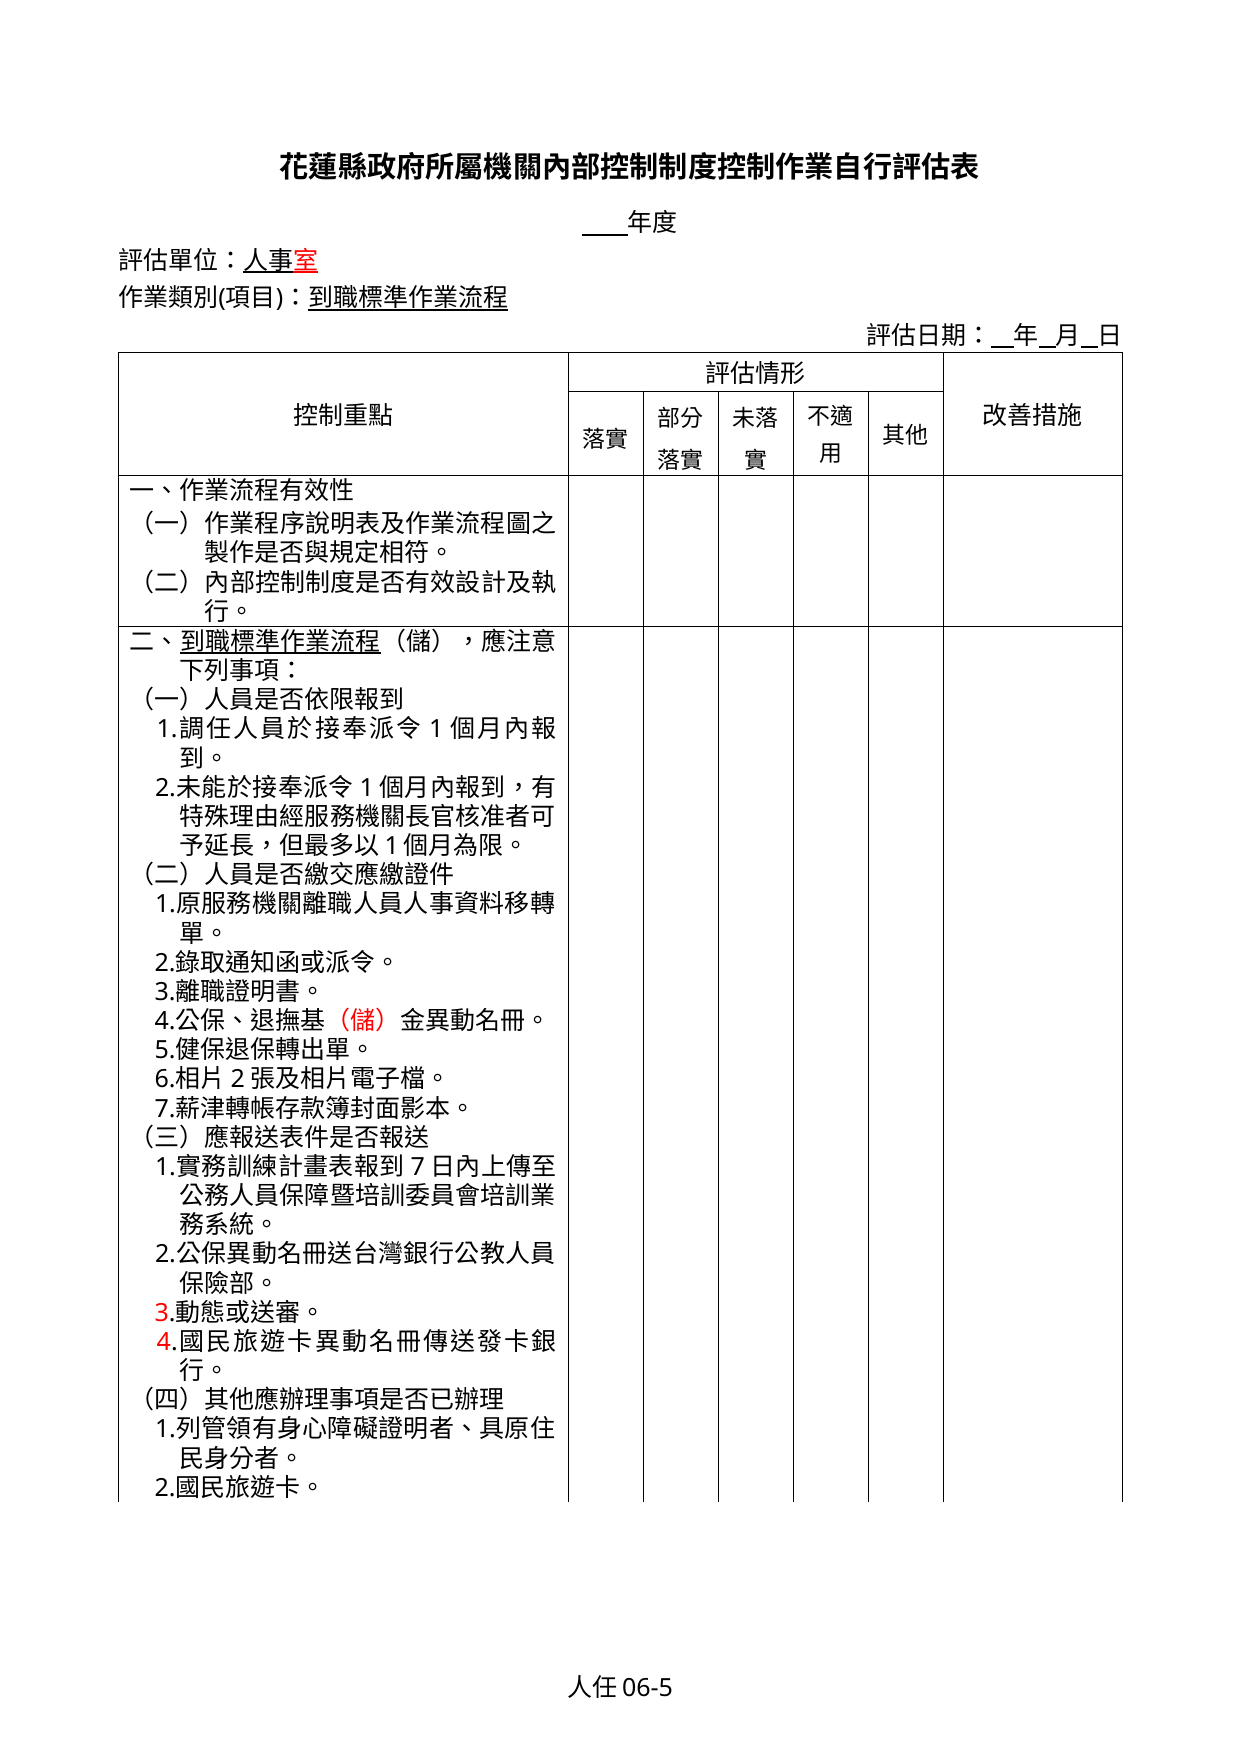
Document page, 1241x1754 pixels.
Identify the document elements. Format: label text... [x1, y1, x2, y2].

text 評估單位：人事室 [118, 239, 1122, 277]
table_cell [569, 627, 643, 685]
table_header 控制重點 [119, 353, 568, 475]
table_cell [719, 627, 793, 685]
table_cell 部分 落實 [644, 392, 718, 475]
table_cell （一）人員是否依限報到 1.調任人員於接奉派令1個月內報到。 2.未能於接奉派令1個月內報到，有特殊理由經服務機關長官核准者可予延長，但最多以1個月為限。 （二）人員是否繳交應繳證件 1.原服務機關離職人員人事資料移轉單。 2.錄取通知函或派令。 3.離職證明書。 4.公保、退撫基（儲）金異動名冊。 5.健保退保轉出單。 6.相片2張及相片電子檔。 7.薪津轉帳存款簿封面影本。 （三）應報送表件是否報送 1.實務訓練計畫表報到7日內上傳至公務人員保障暨培訓委員會培訓業務系統。 2.公保異動名冊送台灣銀行公教人員保險部。 3.動態或送審。 4.國民旅遊卡異動名冊傳送發卡銀行。 （四）其他應辦理事項是否已辦理 1.列管領有身心障礙證明者、具原住民身分者。 2.國民旅遊卡。 [119, 685, 568, 1502]
table_cell [869, 509, 943, 626]
table_cell （一）作業程序說明表及作業流程圖之製作是否與規定相符。 （二）內部控制制度是否有效設計及執行。 [119, 509, 568, 626]
table_cell [869, 685, 943, 1502]
table_cell [944, 476, 1122, 509]
text 年度 [137, 202, 1122, 239]
table_cell 其他 [869, 392, 943, 475]
table_cell 未落實 [719, 392, 793, 475]
table_cell [944, 685, 1122, 1502]
table_cell 一、作業流程有效性 [119, 476, 568, 509]
table_cell [719, 685, 793, 1502]
text 花蓮縣政府所屬機關內部控制制度控制作業自行評估表 [137, 127, 1122, 202]
table_cell [794, 476, 868, 509]
table_cell 二、到職標準作業流程（儲），應注意下列事項： [119, 627, 568, 685]
table_cell [569, 476, 643, 509]
table_cell [719, 476, 793, 509]
table_header 評估情形 [569, 353, 943, 391]
text 評估日期： 年 月 日 [118, 314, 1122, 352]
table_cell [644, 627, 718, 685]
table_cell [644, 685, 718, 1502]
table_cell [869, 627, 943, 685]
text 人任06-5 [560, 1668, 679, 1704]
table_header 改善措施 [944, 353, 1122, 475]
table_cell [644, 476, 718, 509]
table_cell [569, 509, 643, 626]
table_cell [944, 627, 1122, 685]
table_cell [869, 476, 943, 509]
table_cell 落實 [569, 392, 643, 475]
table_cell [794, 509, 868, 626]
table_cell [794, 685, 868, 1502]
table_cell [644, 509, 718, 626]
table_cell [794, 627, 868, 685]
table_cell 不適用 [794, 392, 868, 475]
table_cell [569, 685, 643, 1502]
table_cell [944, 509, 1122, 626]
text 作業類別(項目)：到職標準作業流程 [118, 277, 1122, 314]
table_cell [719, 509, 793, 626]
